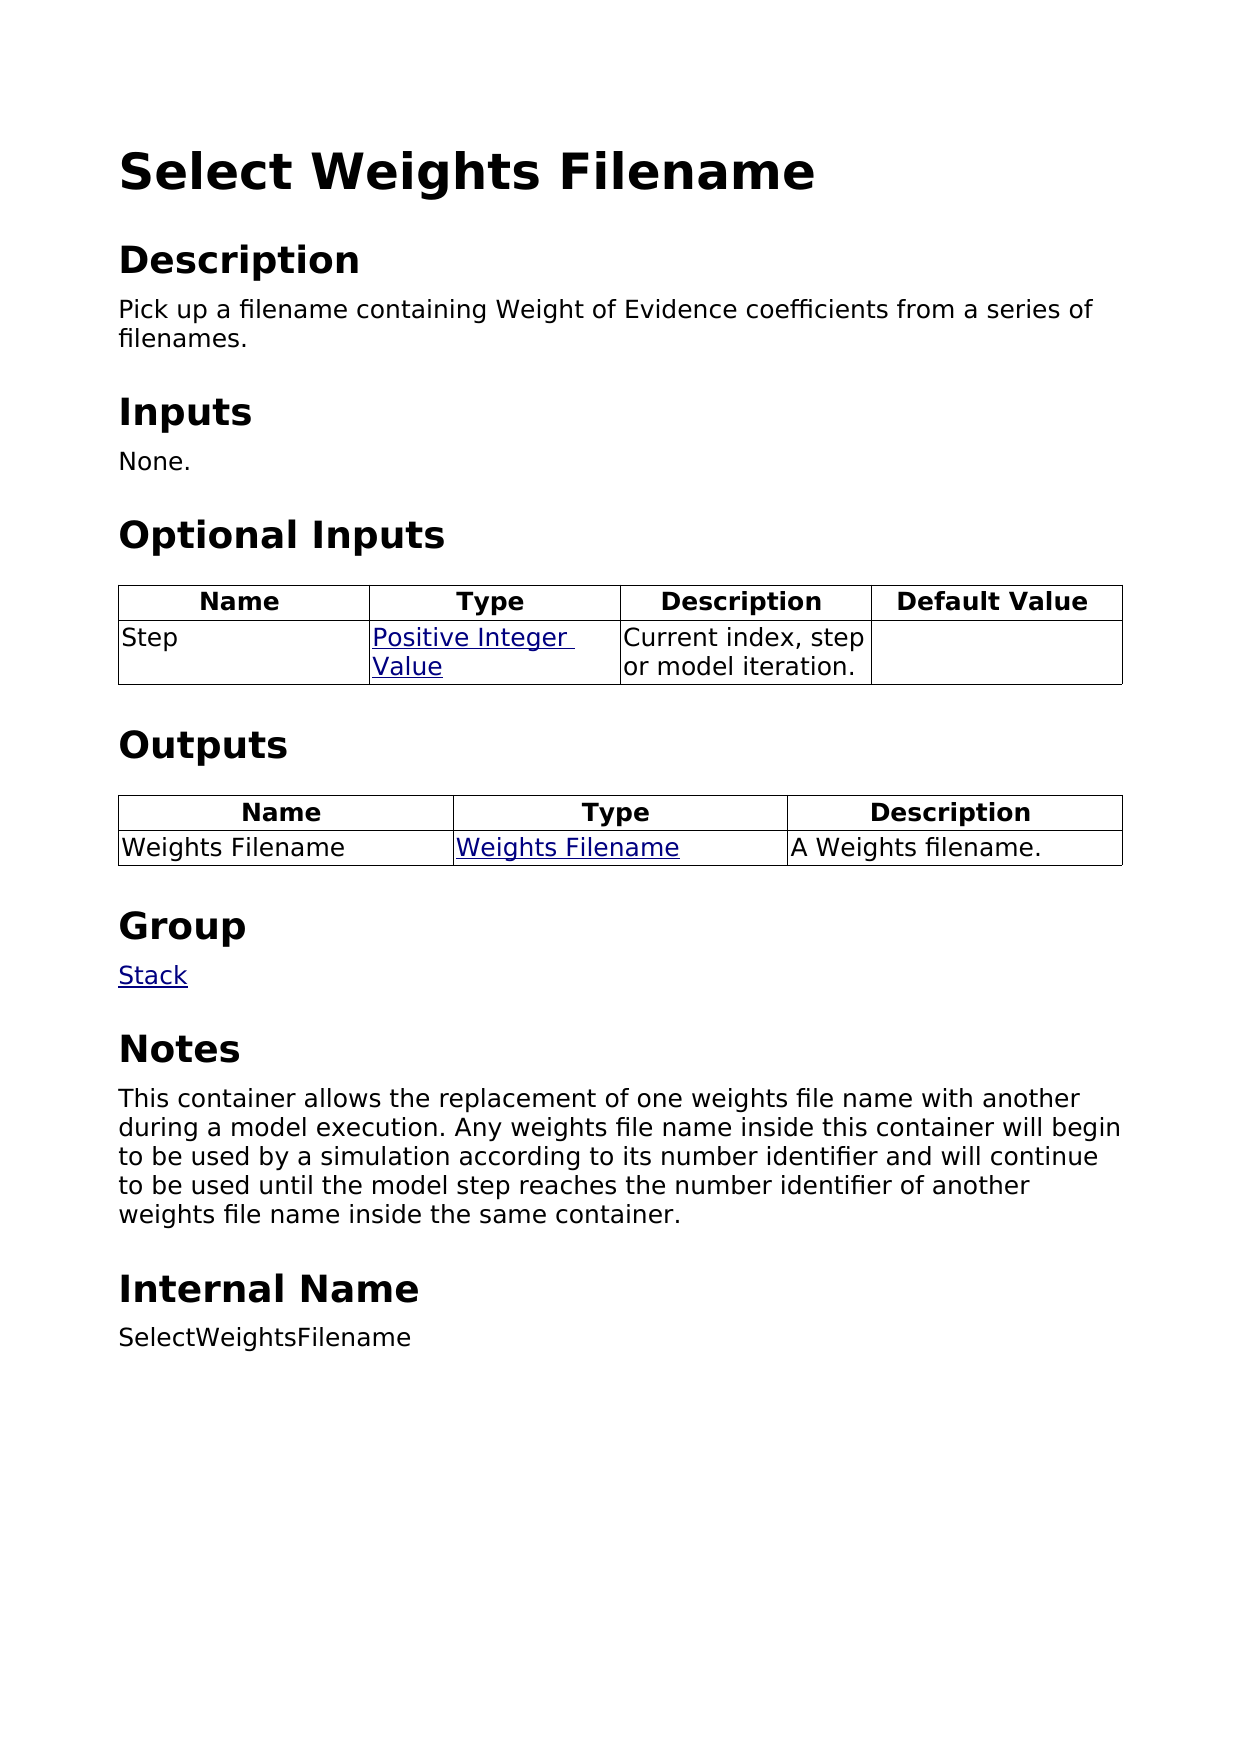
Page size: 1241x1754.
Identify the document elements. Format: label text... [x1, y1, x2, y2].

table_cell Current index, step or model iteration. [621, 621, 871, 684]
table_cell Step [119, 621, 369, 684]
table_header Name [119, 796, 453, 830]
table_cell Positive Integer Value [370, 621, 620, 684]
table_header Description [621, 586, 871, 620]
table_cell Weights Filename [454, 831, 787, 865]
subtitle Optional Inputs [118, 514, 1122, 557]
table_cell A Weights filename. [788, 831, 1122, 865]
subtitle Inputs [118, 391, 1122, 434]
table_cell Weights Filename [119, 831, 453, 865]
table_header Type [454, 796, 787, 830]
subtitle Outputs [118, 724, 1122, 767]
table_header Description [788, 796, 1122, 830]
text Pick up a filename containing Weight of Evidence coefficients from a series of filenames. [118, 295, 1122, 353]
text Stack [118, 961, 1122, 990]
subtitle Notes [118, 1028, 1122, 1071]
subtitle Internal Name [118, 1267, 1122, 1311]
table_header Name [119, 586, 369, 620]
text None. [118, 447, 1122, 476]
table_cell [872, 621, 1122, 684]
table_header Default Value [872, 586, 1122, 620]
text This container allows the replacement of one weights file name with another during a model execution. Any weights file name inside this container will begin to be used by a simulation according to its number identifier and will continue to be used until the model step reaches the number identifier of another weights file name inside the same container. [118, 1084, 1122, 1230]
subtitle Description [118, 239, 1122, 282]
table_header Type [370, 586, 620, 620]
subtitle Group [118, 905, 1122, 948]
text SelectWeightsFilename [118, 1323, 1122, 1352]
subtitle Select Weights Filename [118, 143, 1122, 201]
